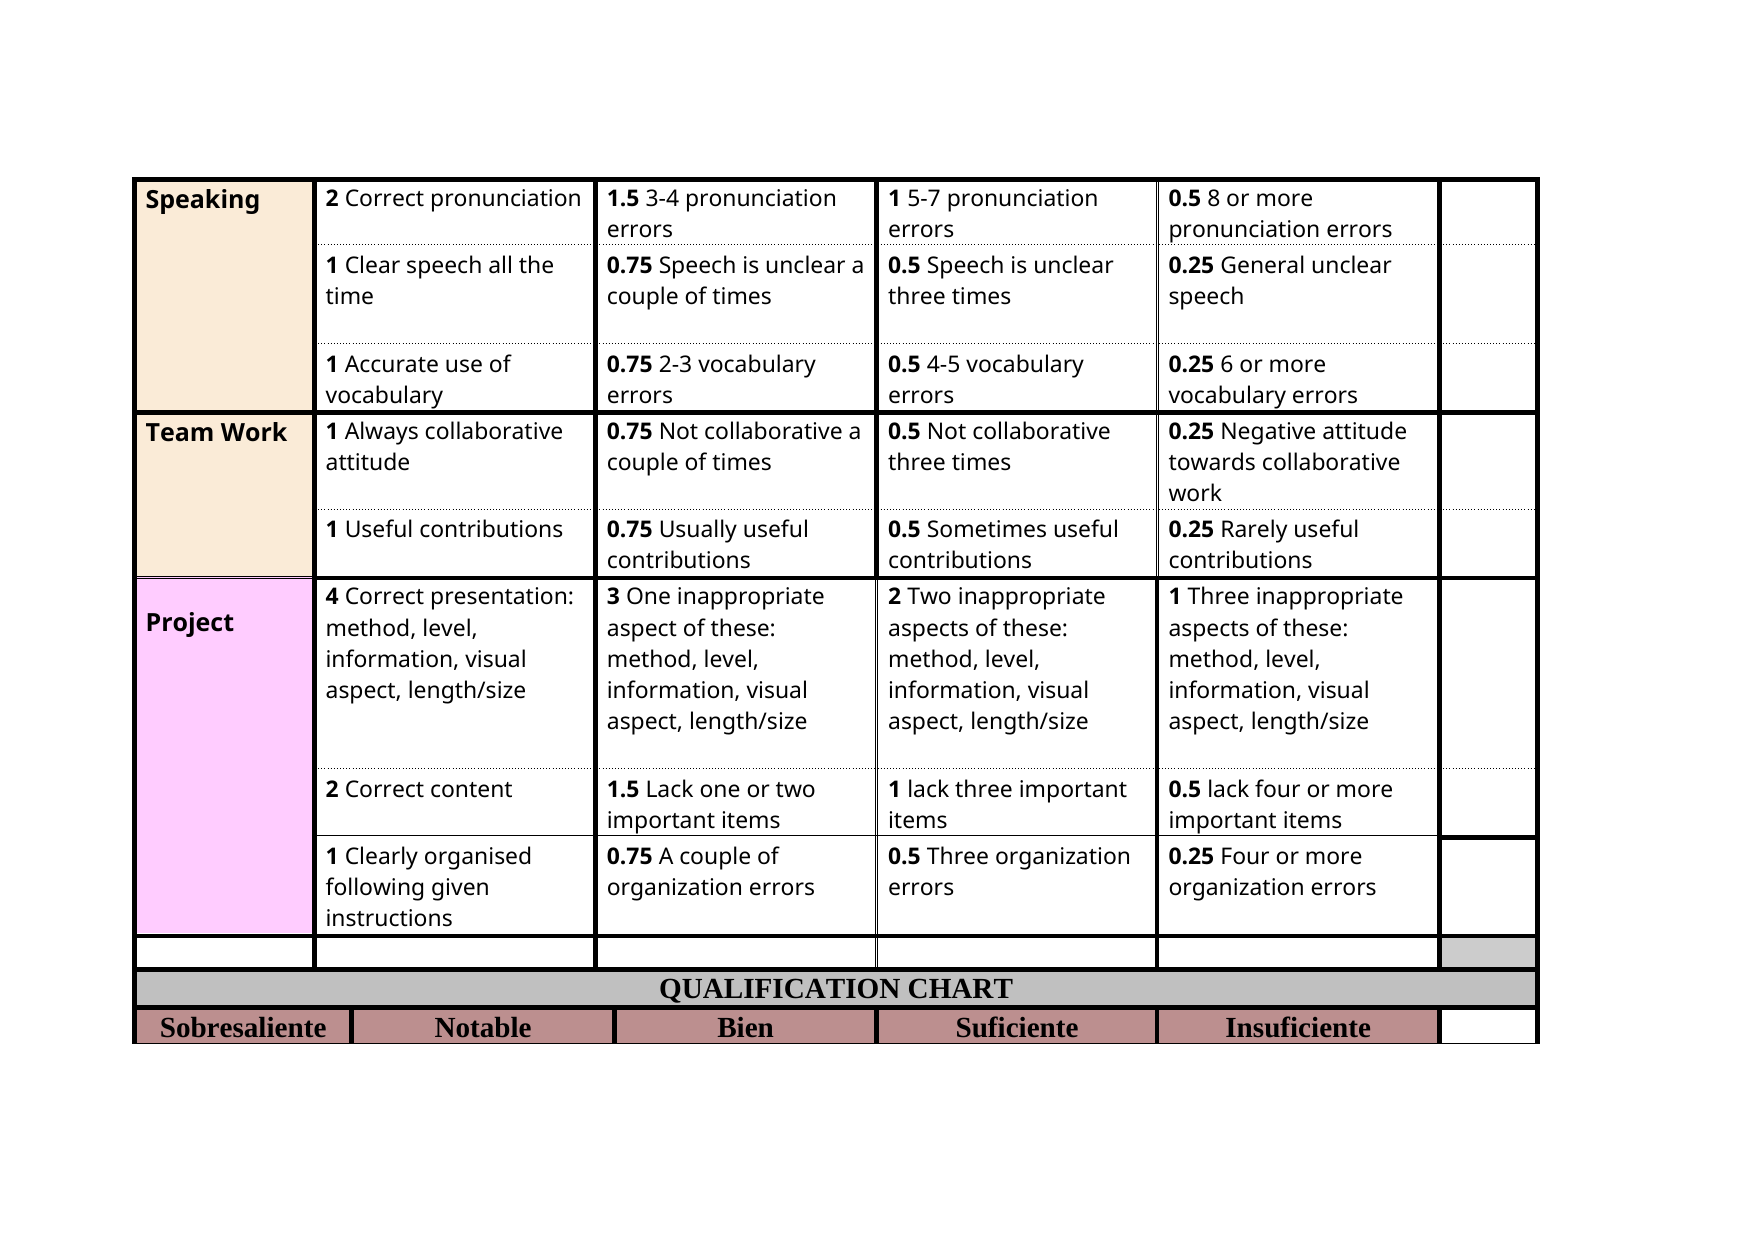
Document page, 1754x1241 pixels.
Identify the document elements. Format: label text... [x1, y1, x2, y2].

table_cell 0.75 2-3 vocabulary errors [598, 343, 874, 410]
table_cell 1.5 3-4 pronunciation errors [598, 182, 874, 244]
table_cell Speaking [137, 182, 312, 410]
table_cell 0.75 Usually useful contributions [598, 509, 874, 576]
table_cell 0.5 4-5 vocabulary errors [879, 343, 1156, 410]
table_cell 0.75 A couple of organization errors [598, 836, 875, 933]
table_cell 1 5-7 pronunciation errors [879, 182, 1156, 244]
table_cell 1.5 Lack one or two important items [598, 768, 875, 835]
table_cell [1442, 768, 1535, 835]
table_cell 0.5 Not collaborative three times [879, 415, 1156, 508]
table_cell 0.25 General unclear speech [1159, 244, 1437, 343]
table_cell [1442, 415, 1535, 508]
table_cell 0.5 Sometimes useful contributions [879, 509, 1156, 576]
table_cell Project [137, 579, 312, 933]
table_cell [1442, 343, 1535, 410]
table_cell 0.5 8 or more pronunciation errors [1159, 182, 1437, 244]
table_cell [598, 938, 875, 967]
table_cell 2 Correct content [317, 768, 593, 835]
table_cell 1 Clear speech all the time [317, 244, 593, 343]
table_cell 0.25 6 or more vocabulary errors [1159, 343, 1437, 410]
table_cell [1442, 938, 1535, 967]
table_cell [317, 938, 593, 967]
table_cell 3 One inappropriate aspect of these: method, level, information, visual aspect, length/size [598, 580, 875, 768]
table_cell QUALIFICATION CHART [137, 972, 1535, 1005]
table_cell [1442, 509, 1535, 576]
table_cell 0.75 Speech is unclear a couple of times [598, 244, 874, 343]
table_cell [1442, 1010, 1535, 1043]
table_cell 1 Always collaborative attitude [317, 415, 593, 508]
table_cell Sobresaliente [137, 1010, 349, 1043]
table_cell Notable [354, 1010, 612, 1043]
table_cell 0.5 Speech is unclear three times [879, 244, 1156, 343]
table_cell 4 Correct presentation: method, level, information, visual aspect, length/size [317, 580, 593, 768]
table_cell [1442, 840, 1535, 933]
table_cell 0.5 lack four or more important items [1159, 768, 1437, 835]
table_cell [137, 938, 312, 967]
table_cell [1442, 244, 1535, 343]
table_cell 1 Three inappropriate aspects of these: method, level, information, visual aspect, length/size [1159, 580, 1437, 768]
table_cell 0.75 Not collaborative a couple of times [598, 415, 874, 508]
table_cell 0.25 Rarely useful contributions [1159, 509, 1437, 576]
table_cell 1 lack three important items [878, 768, 1155, 835]
table_cell [1159, 938, 1437, 967]
table_cell Bien [617, 1010, 874, 1043]
table_cell [878, 938, 1155, 967]
table_cell 0.25 Negative attitude towards collaborative work [1159, 415, 1437, 508]
table_cell Suficiente [879, 1010, 1155, 1043]
table_cell 2 Two inappropriate aspects of these: method, level, information, visual aspect, length/size [878, 580, 1155, 768]
table_cell 1 Accurate use of vocabulary [317, 343, 593, 410]
table_cell [1442, 580, 1535, 768]
table_cell 0.5 Three organization errors [878, 836, 1155, 933]
table_cell Insuficiente [1159, 1010, 1437, 1043]
table_cell 0.25 Four or more organization errors [1159, 836, 1437, 933]
table_cell 1 Clearly organised following given instructions [317, 836, 593, 933]
table_cell 1 Useful contributions [317, 509, 593, 576]
table_cell 2 Correct pronunciation [317, 182, 593, 244]
table_cell [1442, 182, 1535, 244]
table_cell Team Work [137, 415, 312, 576]
